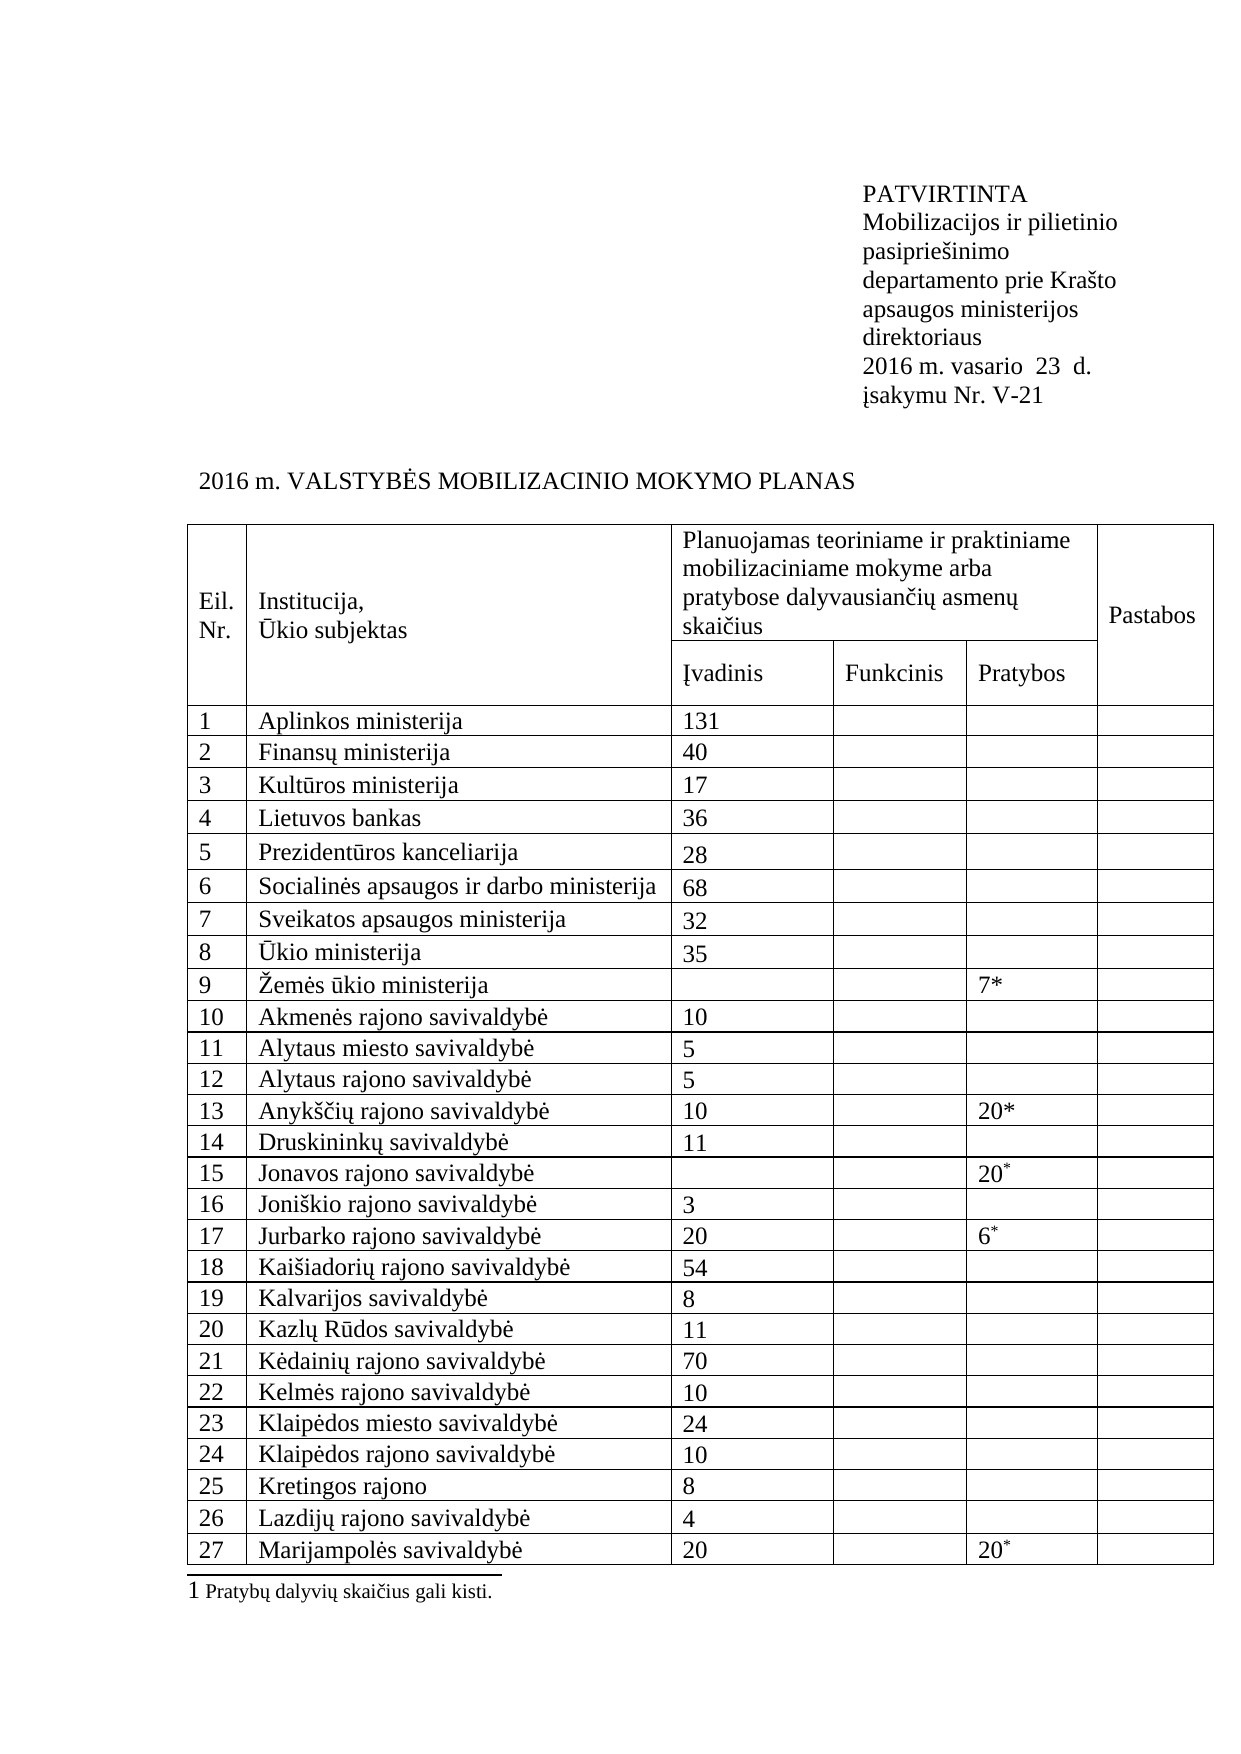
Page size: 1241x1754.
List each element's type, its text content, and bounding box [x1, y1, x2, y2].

table_cell [1098, 1470, 1213, 1500]
table_cell 5 [672, 1064, 833, 1094]
table_cell [1098, 736, 1213, 767]
table_cell 24 [188, 1439, 246, 1469]
table_cell Kelmės rajono savivaldybė [247, 1376, 671, 1406]
table_cell [967, 1033, 1097, 1063]
table_cell 5 [672, 1033, 833, 1063]
table_cell [967, 1126, 1097, 1156]
table_cell Ūkio ministerija [247, 936, 671, 967]
table_cell [967, 1064, 1097, 1094]
table_cell [967, 903, 1097, 934]
table_cell Kalvarijos savivaldybė [247, 1283, 671, 1313]
table_cell [834, 1314, 966, 1344]
table_cell [834, 1001, 966, 1031]
table_cell [834, 903, 966, 934]
table_cell Socialinės apsaugos ir darbo ministerija [247, 870, 671, 902]
table_cell [834, 1376, 966, 1406]
table_cell 6* [967, 1220, 1097, 1250]
table_cell [1098, 1345, 1213, 1375]
table_cell [967, 1470, 1097, 1500]
table_cell 54 [672, 1251, 833, 1281]
table_cell 12 [188, 1064, 246, 1094]
table_cell [967, 936, 1097, 967]
table_cell Įvadinis [672, 641, 833, 705]
table_cell 5 [188, 834, 246, 869]
table_cell [1098, 1283, 1213, 1313]
table_cell Lazdijų rajono savivaldybė [247, 1501, 671, 1533]
table_cell [1098, 1314, 1213, 1344]
table_cell 10 [672, 1376, 833, 1406]
table_cell [967, 1376, 1097, 1406]
table_cell [1098, 834, 1213, 869]
table_cell [1098, 1001, 1213, 1031]
table_cell 7* [967, 969, 1097, 1000]
table_cell [834, 1064, 966, 1094]
table_cell 8 [672, 1283, 833, 1313]
table_cell [834, 936, 966, 967]
table_cell 40 [672, 736, 833, 767]
text įsakymu Nr. V-21 [862, 380, 1137, 409]
table_cell [1098, 768, 1213, 800]
table_cell Klaipėdos rajono savivaldybė [247, 1439, 671, 1469]
table_cell 15 [188, 1158, 246, 1188]
table_cell 24 [672, 1408, 833, 1438]
table_cell 22 [188, 1376, 246, 1406]
table_cell 11 [672, 1314, 833, 1344]
table_cell Aplinkos ministerija [247, 706, 671, 734]
table_cell [967, 1345, 1097, 1375]
table_cell 131 [672, 706, 833, 734]
table_cell [1098, 1439, 1213, 1469]
table_cell [834, 801, 966, 833]
table_cell [1098, 1501, 1213, 1533]
table_cell 20* [967, 1534, 1097, 1564]
table_cell 20* [967, 1158, 1097, 1188]
table_cell 10 [188, 1001, 246, 1031]
table_cell Akmenės rajono savivaldybė [247, 1001, 671, 1031]
table_cell Joniškio rajono savivaldybė [247, 1189, 671, 1219]
table_cell 7 [188, 903, 246, 934]
table_cell [834, 706, 966, 734]
table_cell [834, 1220, 966, 1250]
table_cell [1098, 706, 1213, 734]
table_cell [1098, 1408, 1213, 1438]
table_cell Marijampolės savivaldybė [247, 1534, 671, 1564]
table_cell Pratybos [967, 641, 1097, 705]
table_cell Kaišiadorių rajono savivaldybė [247, 1251, 671, 1281]
table_cell 3 [672, 1189, 833, 1219]
table_cell [834, 1534, 966, 1564]
table_cell [834, 768, 966, 800]
table_cell Jurbarko rajono savivaldybė [247, 1220, 671, 1250]
table_cell Kultūros ministerija [247, 768, 671, 800]
table_cell 20 [672, 1534, 833, 1564]
table_cell [967, 834, 1097, 869]
table_cell [967, 1408, 1097, 1438]
table_cell 17 [188, 1220, 246, 1250]
table_cell [967, 801, 1097, 833]
table_cell [834, 870, 966, 902]
table_cell Institucija, Ūkio subjektas [247, 525, 671, 705]
table_cell [834, 1158, 966, 1188]
table_cell [834, 1283, 966, 1313]
table_cell [1098, 1033, 1213, 1063]
table_cell [1098, 1126, 1213, 1156]
table_cell Druskininkų savivaldybė [247, 1126, 671, 1156]
table_cell 20 [672, 1220, 833, 1250]
table_cell [1098, 1189, 1213, 1219]
table_cell 68 [672, 870, 833, 902]
table_cell 36 [672, 801, 833, 833]
table_cell Jonavos rajono savivaldybė [247, 1158, 671, 1188]
table_cell [834, 834, 966, 869]
table_cell [1098, 936, 1213, 967]
table_cell Alytaus rajono savivaldybė [247, 1064, 671, 1094]
table_cell [1098, 1064, 1213, 1094]
table_cell 8 [188, 936, 246, 967]
text PATVIRTINTA [862, 179, 1137, 207]
table_cell [967, 1251, 1097, 1281]
table_cell [672, 969, 833, 1000]
table_cell Lietuvos bankas [247, 801, 671, 833]
table_cell 10 [672, 1095, 833, 1125]
table_cell 18 [188, 1251, 246, 1281]
table_cell 26 [188, 1501, 246, 1533]
table_cell 23 [188, 1408, 246, 1438]
table_cell Kazlų Rūdos savivaldybė [247, 1314, 671, 1344]
table_cell [834, 1345, 966, 1375]
table_cell Žemės ūkio ministerija [247, 969, 671, 1000]
table_cell [1098, 969, 1213, 1000]
table_cell [967, 1314, 1097, 1344]
table_cell [967, 1283, 1097, 1313]
table_cell [967, 1439, 1097, 1469]
table_cell Planuojamas teoriniame ir praktiniame mobilizaciniame mokyme arba pratybose dalyvausiančių asmenų skaičius [672, 525, 1097, 640]
table_cell [967, 768, 1097, 800]
table_cell Klaipėdos miesto savivaldybė [247, 1408, 671, 1438]
table_header 2016 m. VALSTYBĖS MOBILIZACINIO MOKYMO PLANAS [188, 466, 1214, 524]
table_cell Alytaus miesto savivaldybė [247, 1033, 671, 1063]
table_cell [834, 969, 966, 1000]
table_cell Kretingos rajono [247, 1470, 671, 1500]
table_cell 14 [188, 1126, 246, 1156]
table_cell [1098, 870, 1213, 902]
table_cell Pastabos [1098, 525, 1213, 705]
table_cell [1098, 1095, 1213, 1125]
table_cell 4 [188, 801, 246, 833]
table_cell [1098, 1534, 1213, 1564]
table_cell 11 [188, 1033, 246, 1063]
table_cell [1098, 903, 1213, 934]
table_cell [834, 1439, 966, 1469]
table_cell [834, 1095, 966, 1125]
table_cell [834, 1501, 966, 1533]
table_cell 21 [188, 1345, 246, 1375]
table_cell [834, 736, 966, 767]
table_cell Prezidentūros kanceliarija [247, 834, 671, 869]
table_cell [834, 1033, 966, 1063]
table_cell [834, 1126, 966, 1156]
table_cell 8 [672, 1470, 833, 1500]
table_cell 28 [672, 834, 833, 869]
table_cell 32 [672, 903, 833, 934]
table_cell [967, 870, 1097, 902]
table_cell [967, 1501, 1097, 1533]
table_cell 1 [188, 706, 246, 734]
table_cell [1098, 1220, 1213, 1250]
table_cell 70 [672, 1345, 833, 1375]
table_cell 35 [672, 936, 833, 967]
table_cell 20* [967, 1095, 1097, 1125]
table_cell 13 [188, 1095, 246, 1125]
table_cell 19 [188, 1283, 246, 1313]
table_cell [834, 1251, 966, 1281]
table_cell Eil. Nr. [188, 525, 246, 705]
table_cell [967, 1001, 1097, 1031]
table_cell [1098, 1251, 1213, 1281]
text Mobilizacijos ir pilietinio pasipriešinimo departamento prie Krašto apsaugos ministerijos direktoriaus [862, 207, 1137, 351]
table_cell 16 [188, 1189, 246, 1219]
table_cell 17 [672, 768, 833, 800]
table_cell [834, 1189, 966, 1219]
table_cell [1098, 1158, 1213, 1188]
table_cell [1098, 1376, 1213, 1406]
table_cell 3 [188, 768, 246, 800]
table_cell 25 [188, 1470, 246, 1500]
table_cell [672, 1158, 833, 1188]
table_cell [967, 736, 1097, 767]
table_cell 27 [188, 1534, 246, 1564]
table_cell [967, 706, 1097, 734]
table_cell 2 [188, 736, 246, 767]
table_cell 6 [188, 870, 246, 902]
text 2016 m. vasario 23 d. [862, 351, 1137, 380]
table_cell 11 [672, 1126, 833, 1156]
table_cell 20 [188, 1314, 246, 1344]
table_cell 10 [672, 1001, 833, 1031]
table_cell Sveikatos apsaugos ministerija [247, 903, 671, 934]
table_cell [834, 1470, 966, 1500]
table_cell [1098, 801, 1213, 833]
table_cell Finansų ministerija [247, 736, 671, 767]
table_cell Kėdainių rajono savivaldybė [247, 1345, 671, 1375]
table_cell 10 [672, 1439, 833, 1469]
table_cell [967, 1189, 1097, 1219]
table_cell 4 [672, 1501, 833, 1533]
table_cell 9 [188, 969, 246, 1000]
table_cell [834, 1408, 966, 1438]
table_cell Funkcinis [834, 641, 966, 705]
table_cell Anykščių rajono savivaldybė [247, 1095, 671, 1125]
